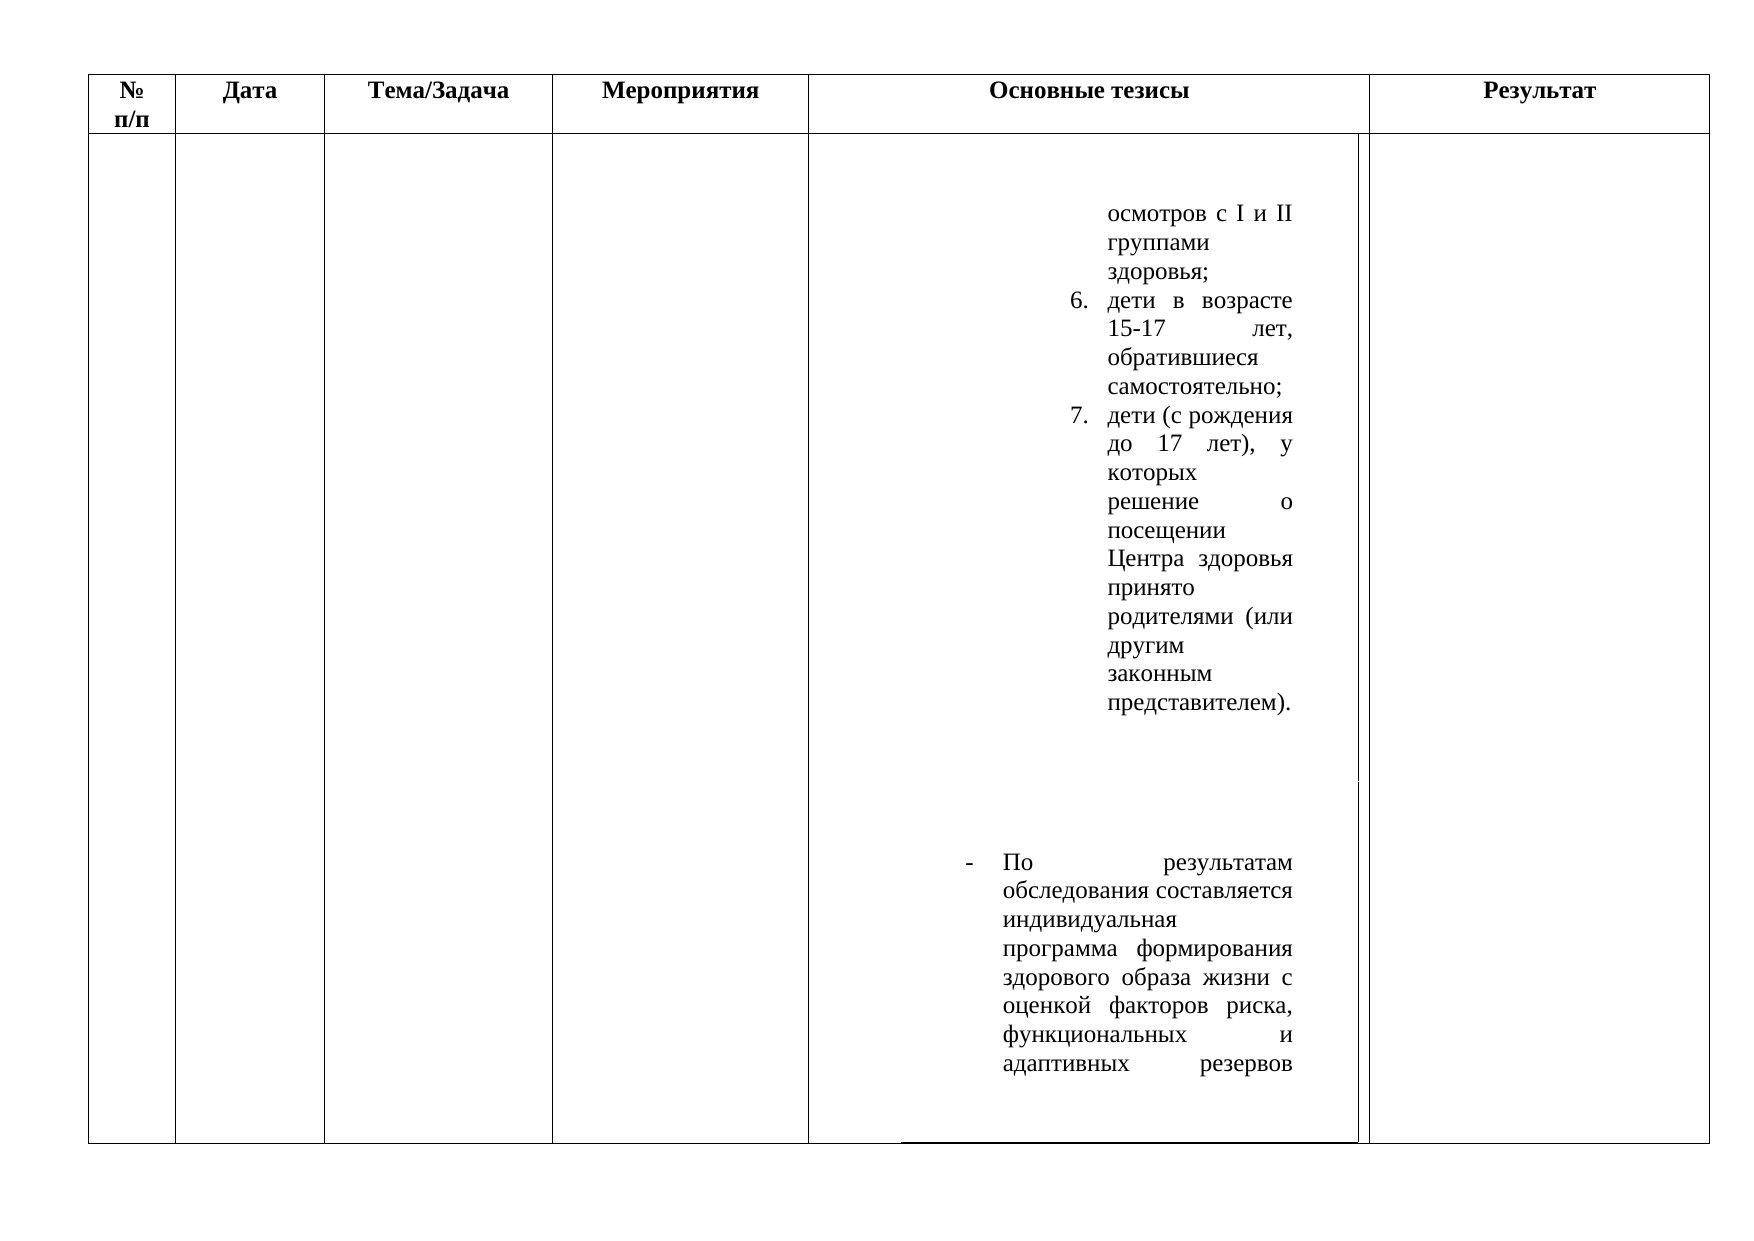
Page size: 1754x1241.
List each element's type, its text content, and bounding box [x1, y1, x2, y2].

table_header Тема/Задача [325, 75, 552, 132]
table_header Дата [176, 75, 324, 132]
table_cell [325, 134, 552, 1142]
table_header Результат [1370, 75, 1709, 132]
table_cell Функции центра здоровья: Информирование населения о вредных и опасных для здоровья человека факторах; Оценка функциональных и адаптивных резервов организма, прогноз состояния здоровья; Формирование у граждан ответственного отношения к своему здоровью и здоровью своих близких; Формирование у населения принципов «ответственного родительства»; Обучение граждан, в том числе детей, гигиеническим навыкам и мотивирование их к отказу от вредных привычек, включающих помощь в отказе от потребления алкоголя и табака; Обучение граждан эффективным методам профилактики заболеваний; Консультирование по сохранению и укреплению здоровья, включая рекомендации по коррекции питания, увеличению двигательной активности, занятиям физкультурой и спортом, режиму сна, условиям быта, труда (учебы) и отдыха; разработка индивидуальных рекомендаций сохранения здоровья; организация в зоне своей ответственности, в том числе в сельской местности, мероприятий по формированию здорового образа жизни; Мониторинг показателей в области профилактики неинфекционных заболеваний и формирования здорового образа жизни. Категории граждан, которым оказываются медицинские услуги в центре здоровья: впервые самостоятельно обратившиеся граждане для проведения комплексного обследования; направленные врачами амбулаторно-поликлинических учреждений; направленные врачами после дополнительной диспансеризации (I - II группы здоровья); направленные врачами из стационаров после острого заболевания; направленные работодателем по заключению врача, ответственного за проведение периодических медицинских осмотров и углубленных медицинских осмотров с I и II группами здоровья; дети в возрасте 15-17 лет, обратившиеся самостоятельно; дети (с рождения до 17 лет), у которых решение о посещении Центра здоровья принято родителями (или другим законным представителем). По результатам обследования составляется индивидуальная программа формирования здорового образа жизни с оценкой факторов риска, функциональных и адаптивных резервов организма человека, с учетом его возрастных особенностей и принципов рационального питания. [901, 783, 1357, 1141]
table_header Мероприятия [553, 75, 808, 132]
table_header Основные тезисы [809, 75, 1369, 132]
table_cell [553, 134, 808, 1142]
table_cell [89, 134, 175, 1142]
table_header № п/п [89, 75, 175, 132]
table_cell [1370, 134, 1709, 1142]
table_cell Функции центра здоровья: Информирование населения о вредных и опасных для здоровья человека факторах; Оценка функциональных и адаптивных резервов организма, прогноз состояния здоровья; Формирование у граждан ответственного отношения к своему здоровью и здоровью своих близких; Формирование у населения принципов «ответственного родительства»; Обучение граждан, в том числе детей, гигиеническим навыкам и мотивирование их к отказу от вредных привычек, включающих помощь в отказе от потребления алкоголя и табака; Обучение граждан эффективным методам профилактики заболеваний; Консультирование по сохранению и укреплению здоровья, включая рекомендации по коррекции питания, увеличению двигательной активности, занятиям физкультурой и спортом, режиму сна, условиям быта, труда (учебы) и отдыха; разработка индивидуальных рекомендаций сохранения здоровья; организация в зоне своей ответственности, в том числе в сельской местности, мероприятий по формированию здорового образа жизни; Мониторинг показателей в области профилактики неинфекционных заболеваний и формирования здорового образа жизни. Категории граждан, которым оказываются медицинские услуги в центре здоровья: впервые самостоятельно обратившиеся граждане для проведения комплексного обследования; направленные врачами амбулаторно-поликлинических учреждений; направленные врачами после дополнительной диспансеризации (I - II группы здоровья); направленные врачами из стационаров после острого заболевания; направленные работодателем по заключению врача, ответственного за проведение периодических медицинских осмотров и углубленных медицинских осмотров с I и II группами здоровья; дети в возрасте 15-17 лет, обратившиеся самостоятельно; дети (с рождения до 17 лет), у которых решение о посещении Центра здоровья принято родителями (или другим законным представителем). По результатам обследования составляется индивидуальная программа формирования здорового образа жизни с оценкой факторов риска, функциональных и адаптивных резервов организма человека, с учетом его возрастных особенностей и принципов рационального питания. [809, 134, 1005, 1142]
table_cell [176, 134, 324, 1142]
table_cell Функции центра здоровья: Информирование населения о вредных и опасных для здоровья человека факторах; Оценка функциональных и адаптивных резервов организма, прогноз состояния здоровья; Формирование у граждан ответственного отношения к своему здоровью и здоровью своих близких; Формирование у населения принципов «ответственного родительства»; Обучение граждан, в том числе детей, гигиеническим навыкам и мотивирование их к отказу от вредных привычек, включающих помощь в отказе от потребления алкоголя и табака; Обучение граждан эффективным методам профилактики заболеваний; Консультирование по сохранению и укреплению здоровья, включая рекомендации по коррекции питания, увеличению двигательной активности, занятиям физкультурой и спортом, режиму сна, условиям быта, труда (учебы) и отдыха; разработка индивидуальных рекомендаций сохранения здоровья; организация в зоне своей ответственности, в том числе в сельской местности, мероприятий по формированию здорового образа жизни; Мониторинг показателей в области профилактики неинфекционных заболеваний и формирования здорового образа жизни. Категории граждан, которым оказываются медицинские услуги в центре здоровья: впервые самостоятельно обратившиеся граждане для проведения комплексного обследования; направленные врачами амбулаторно-поликлинических учреждений; направленные врачами после дополнительной диспансеризации (I - II группы здоровья); направленные врачами из стационаров после острого заболевания; направленные работодателем по заключению врача, ответственного за проведение периодических медицинских осмотров и углубленных медицинских осмотров с I и II группами здоровья; дети в возрасте 15-17 лет, обратившиеся самостоятельно; дети (с рождения до 17 лет), у которых решение о посещении Центра здоровья принято родителями (или другим законным представителем). По результатам обследования составляется индивидуальная программа формирования здорового образа жизни с оценкой факторов риска, функциональных и адаптивных резервов организма человека, с учетом его возрастных особенностей и принципов рационального питания. [1006, 135, 1357, 781]
